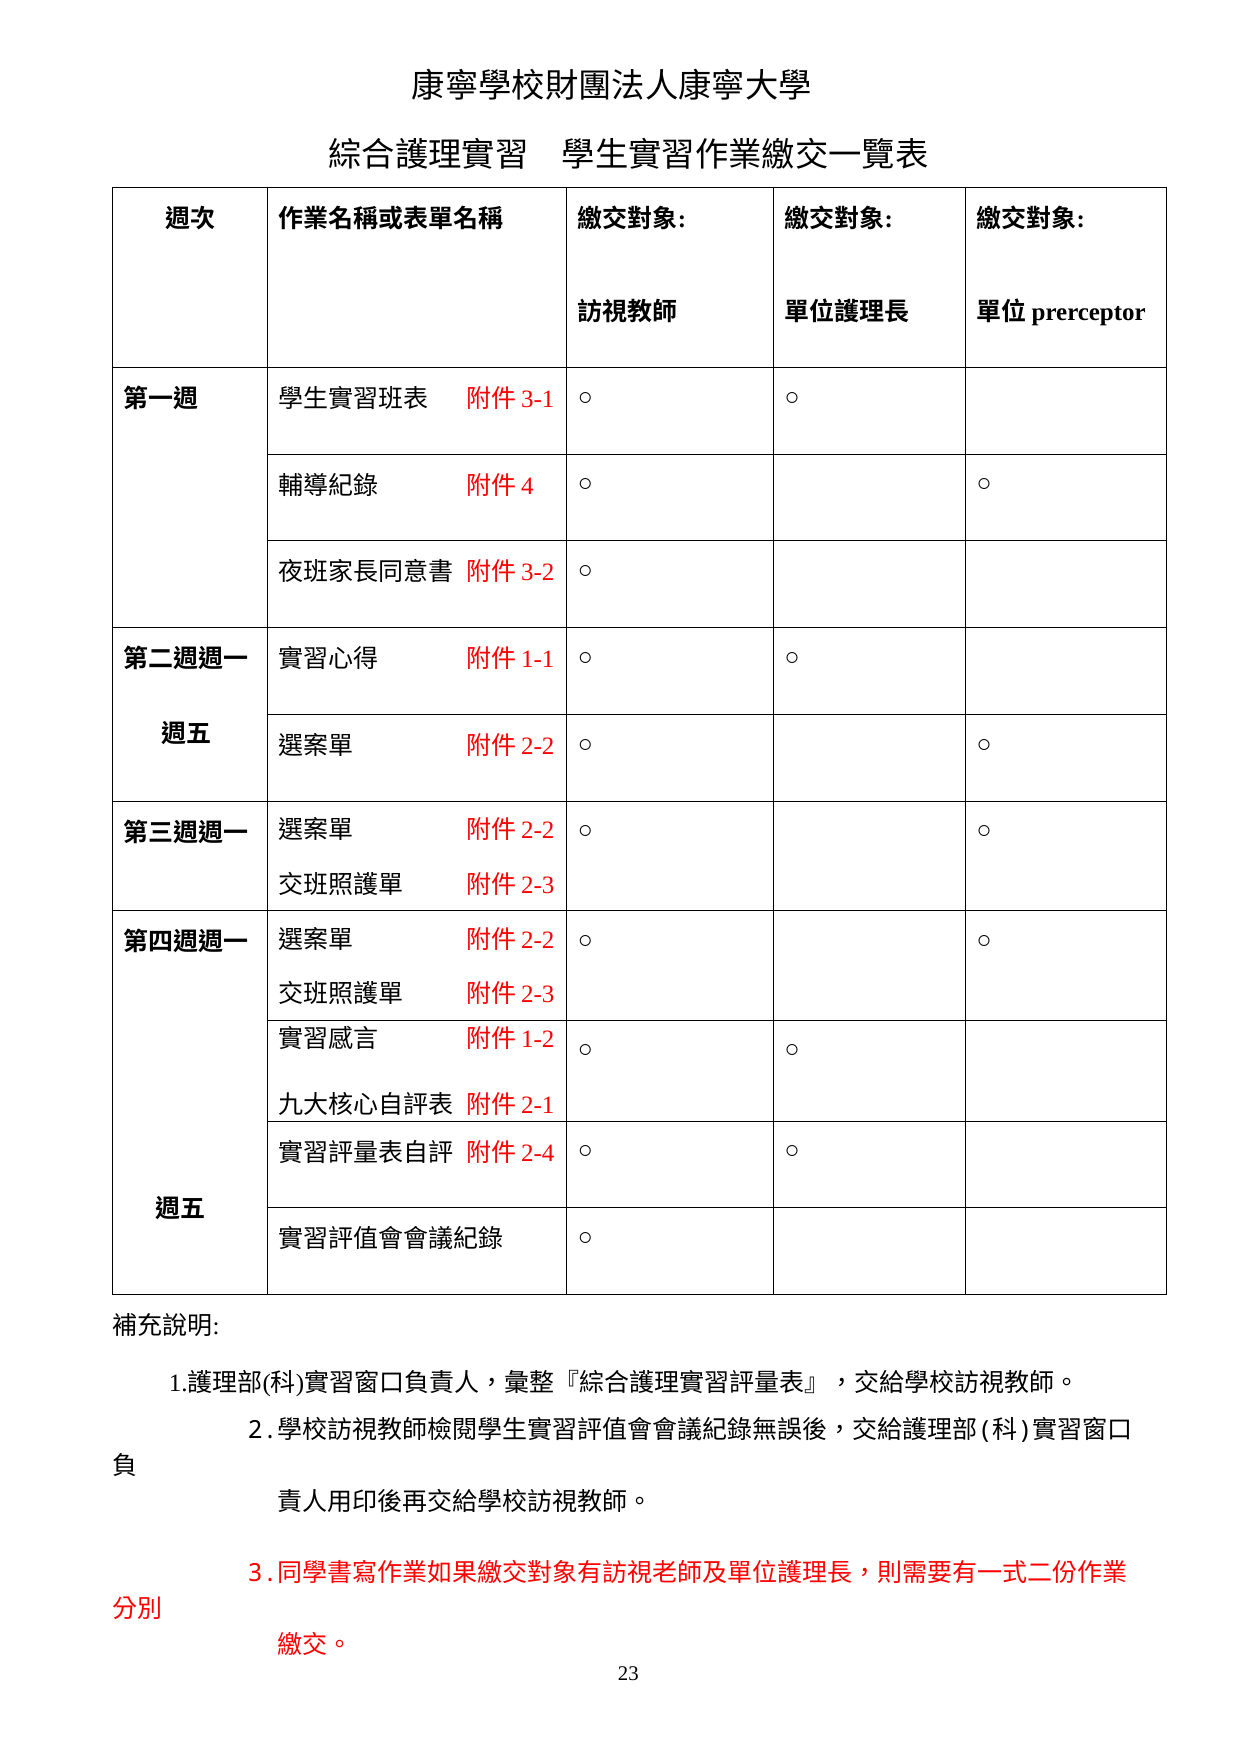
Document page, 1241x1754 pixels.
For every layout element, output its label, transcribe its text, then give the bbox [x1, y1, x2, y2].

table_cell ○ [567, 1208, 773, 1294]
text 1.護理部(科)實習窗口負責人，彙整『綜合護理實習評量表』，交給學校訪視教師。 [112, 1363, 1144, 1399]
table_cell 實習感言 附件1-2 九大核心自評表 附件2-1 [268, 1021, 566, 1121]
text 繳交。 [112, 1624, 1144, 1661]
text 2.學校訪視教師檢閱學生實習評值會會議紀錄無誤後，交給護理部(科)實習窗口負 [112, 1409, 1144, 1482]
table_cell [966, 1021, 1166, 1121]
table_cell [966, 1208, 1166, 1294]
table_cell 輔導紀錄 附件4 [268, 455, 566, 540]
table_cell ○ [774, 1021, 965, 1121]
table_header 繳交對象: 單位prerceptor [966, 188, 1166, 367]
table_cell [774, 455, 965, 540]
table_cell ○ [774, 628, 965, 714]
table_cell ○ [774, 1122, 965, 1207]
table_cell 實習心得 附件1-1 [268, 628, 566, 714]
table_cell 第一週 [113, 368, 267, 627]
table_cell [966, 1122, 1166, 1207]
table_cell ○ [567, 455, 773, 540]
table_cell ○ [567, 911, 773, 1019]
text 康寧學校財團法人康寧大學 [112, 59, 1144, 107]
table_cell 夜班家長同意書 附件3-2 [268, 541, 566, 627]
table_header 作業名稱或表單名稱 [268, 188, 566, 367]
table_cell ○ [567, 541, 773, 627]
text 補充說明: [112, 1306, 1144, 1342]
table_cell [966, 541, 1166, 627]
table_cell [774, 715, 965, 801]
table_cell ○ [966, 802, 1166, 910]
table_cell 選案單 附件2-2 交班照護單 附件2-3 [268, 911, 566, 1019]
table_cell ○ [567, 628, 773, 714]
table_cell [966, 628, 1166, 714]
table_cell [774, 911, 965, 1019]
table_header 週次 [113, 188, 267, 367]
table_cell 選案單 附件2-2 交班照護單 附件2-3 [268, 802, 566, 910]
table_cell ○ [567, 368, 773, 454]
table_cell ○ [567, 1021, 773, 1121]
table_cell 學生實習班表 附件3-1 [268, 368, 566, 454]
table_cell ○ [567, 1122, 773, 1207]
text 3.同學書寫作業如果繳交對象有訪視老師及單位護理長，則需要有一式二份作業分別 [112, 1552, 1144, 1624]
table_cell 選案單 附件2-2 [268, 715, 566, 801]
table_header 繳交對象: 單位護理長 [774, 188, 965, 367]
table_cell ○ [774, 368, 965, 454]
table_cell ○ [966, 715, 1166, 801]
text 責人用印後再交給學校訪視教師。 [112, 1482, 1144, 1518]
table_cell [774, 1208, 965, 1294]
table_cell 第四週週一 週五 [113, 911, 267, 1294]
table_cell ○ [567, 802, 773, 910]
table_cell 第三週週一 [113, 802, 267, 910]
table_cell ○ [966, 911, 1166, 1019]
table_header 繳交對象: 訪視教師 [567, 188, 773, 367]
table_cell [774, 802, 965, 910]
text 綜合護理實習 學生實習作業繳交一覽表 [112, 128, 1144, 176]
table_cell 第二週週一 週五 [113, 628, 267, 801]
table_cell ○ [966, 455, 1166, 540]
table_cell 實習評值會會議紀錄 [268, 1208, 566, 1294]
table_cell [774, 541, 965, 627]
table_cell 實習評量表自評 附件2-4 [268, 1122, 566, 1207]
table_cell [966, 368, 1166, 454]
table_cell ○ [567, 715, 773, 801]
